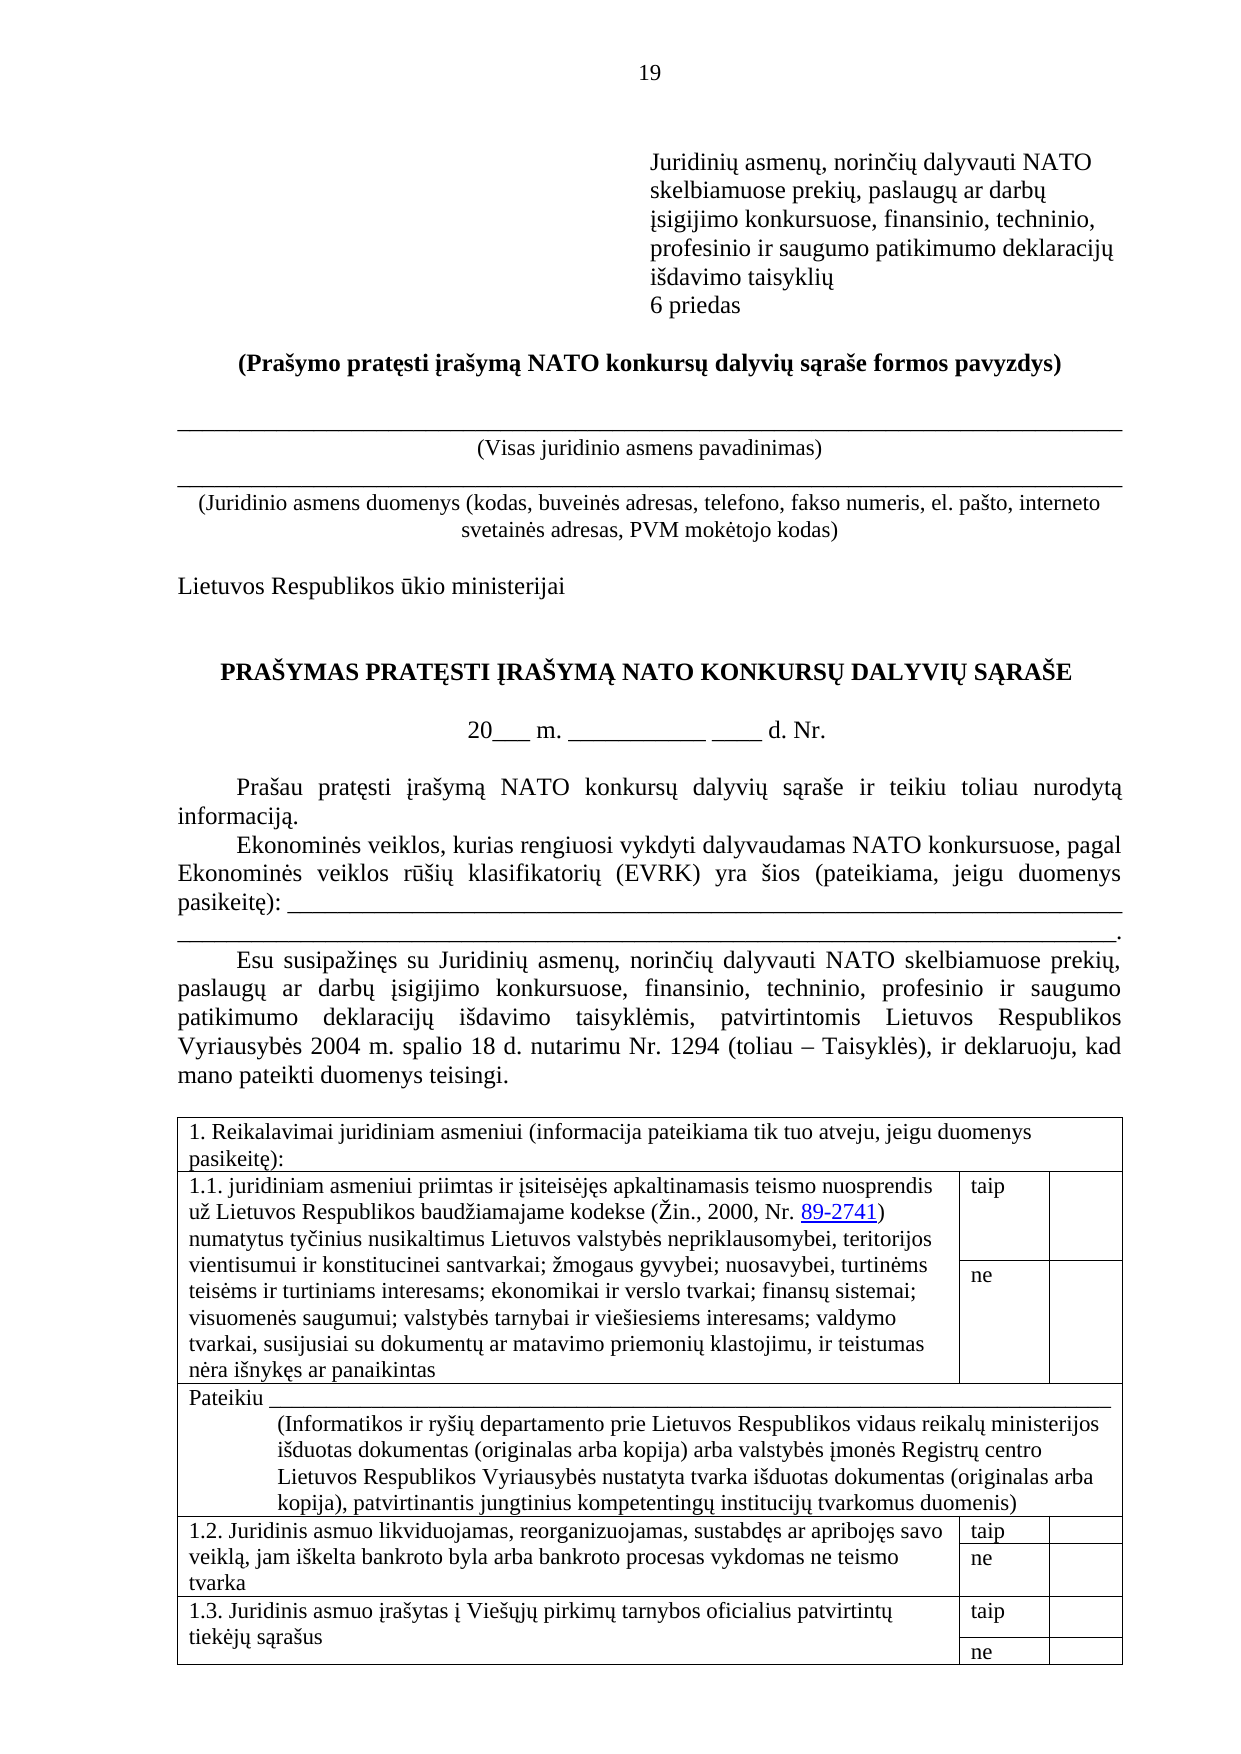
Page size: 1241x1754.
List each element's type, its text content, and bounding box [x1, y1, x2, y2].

text išdavimo taisyklių [650, 262, 1122, 291]
table_cell taip [960, 1517, 1049, 1543]
text (Juridinio asmens duomenys (kodas, buveinės adresas, telefono, fakso numeris, el. pašto, interneto svetainės adresas, PVM mokėtojo kodas) [177, 489, 1122, 542]
text Prašau pratęsti įrašymą NATO konkursų dalyvių sąraše ir teikiu toliau nurodytą informaciją. [177, 772, 1122, 830]
table_cell ne [960, 1638, 971, 1664]
table_cell [1050, 1544, 1122, 1596]
text Esu susipažinęs su Juridinių asmenų, norinčių dalyvauti NATO skelbiamuose prekių, paslaugų ar darbų įsigijimo konkursuose, finansinio, techninio, profesinio ir saugumo patikimumo deklaracijų išdavimo taisyklėmis, patvirtintomis Lietuvos Respublikos Vyriausybės 2004 m. spalio 18 d. nutarimu Nr. 1294 (toliau – Taisyklės), ir deklaruoju, kad mano pateikti duomenys teisingi. [177, 945, 1122, 1088]
text _ . [177, 916, 1122, 945]
table_cell ne [1038, 1638, 1049, 1664]
text _ [177, 406, 1122, 430]
table_cell [1050, 1638, 1060, 1664]
table_cell [1050, 1172, 1122, 1260]
text _ [177, 461, 1122, 486]
text profesinio ir saugumo patikimumo deklaracijų [650, 233, 1122, 262]
table_cell Pateikiu (Informatikos ir ryšių departamento prie Lietuvos Respublikos vidaus reikalų ministerijos išduotas dokumentas (originalas arba kopija) arba valstybės įmonės Registrų centro Lietuvos Respublikos Vyriausybės nustatyta tvarka išduotas dokumentas (originalas arba kopija), patvirtinantis jungtinius kompetentingų institucijų tvarkomus duomenis) [178, 1384, 1122, 1516]
table_cell 1.3. Juridinis asmuo įrašytas į Viešųjų pirkimų tarnybos oficialius patvirtintų tiekėjų sąrašus [178, 1597, 959, 1664]
text Juridinių asmenų, norinčių dalyvauti NATO [650, 147, 1122, 176]
table_cell [1050, 1517, 1122, 1543]
table_cell [1050, 1261, 1122, 1383]
table_cell ne [960, 1261, 1049, 1383]
text Lietuvos Respublikos ūkio ministerijai [177, 571, 1122, 600]
text (Prašymo pratęsti įrašymą NATO konkursų dalyvių sąraše formos pavyzdys) [177, 348, 1122, 377]
table_cell 1.1. juridiniam asmeniui priimtas ir įsiteisėjęs apkaltinamasis teismo nuosprendis už Lietuvos Respublikos baudžiamajame kodekse (Žin., 2000, Nr. 89-2741) numatytus tyčinius nusikaltimus Lietuvos valstybės nepriklausomybei, teritorijos vientisumui ir konstitucinei santvarkai; žmogaus gyvybei; nuosavybei, turtinėms teisėms ir turtiniams interesams; ekonomikai ir verslo tvarkai; finansų sistemai; visuomenės saugumui; valstybės tarnybai ir viešiesiems interesams; valdymo tvarkai, susijusiai su dokumentų ar matavimo priemonių klastojimu, ir teistumas nėra išnykęs ar panaikintas [178, 1172, 959, 1383]
table_cell [1050, 1597, 1122, 1637]
text 20___ m. ___________ ____ d. Nr. [177, 715, 1122, 743]
table_cell 1.2. Juridinis asmuo likviduojamas, reorganizuojamas, sustabdęs ar apribojęs savo veiklą, jam iškelta bankroto byla arba bankroto procesas vykdomas ne teismo tvarka [178, 1517, 959, 1596]
text 6 priedas [650, 291, 1122, 319]
text skelbiamuose prekių, paslaugų ar darbų [650, 176, 1122, 204]
table_cell taip [960, 1172, 1049, 1260]
text įsigijimo konkursuose, finansinio, techninio, [650, 204, 1122, 233]
text (Visas juridinio asmens pavadinimas) [177, 434, 1122, 461]
table_cell [1111, 1638, 1122, 1664]
table_header 1. Reikalavimai juridiniam asmeniui (informacija pateikiama tik tuo atveju, jeigu duomenys pasikeitę): [178, 1118, 1122, 1171]
text Ekonominės veiklos, kurias rengiuosi vykdyti dalyvaudamas NATO konkursuose, pagal Ekonominės veiklos rūšių klasifikatorių (EVRK) yra šios (pateikiama, jeigu duomenys pasikeitę): [177, 830, 1122, 916]
text PRAŠYMAS PRATĘSTI ĮRAŠYMĄ NATO KONKURSŲ DALYVIŲ SĄRAŠE [177, 657, 1122, 686]
table_cell ne [960, 1544, 1049, 1596]
table_cell taip [960, 1597, 1049, 1637]
